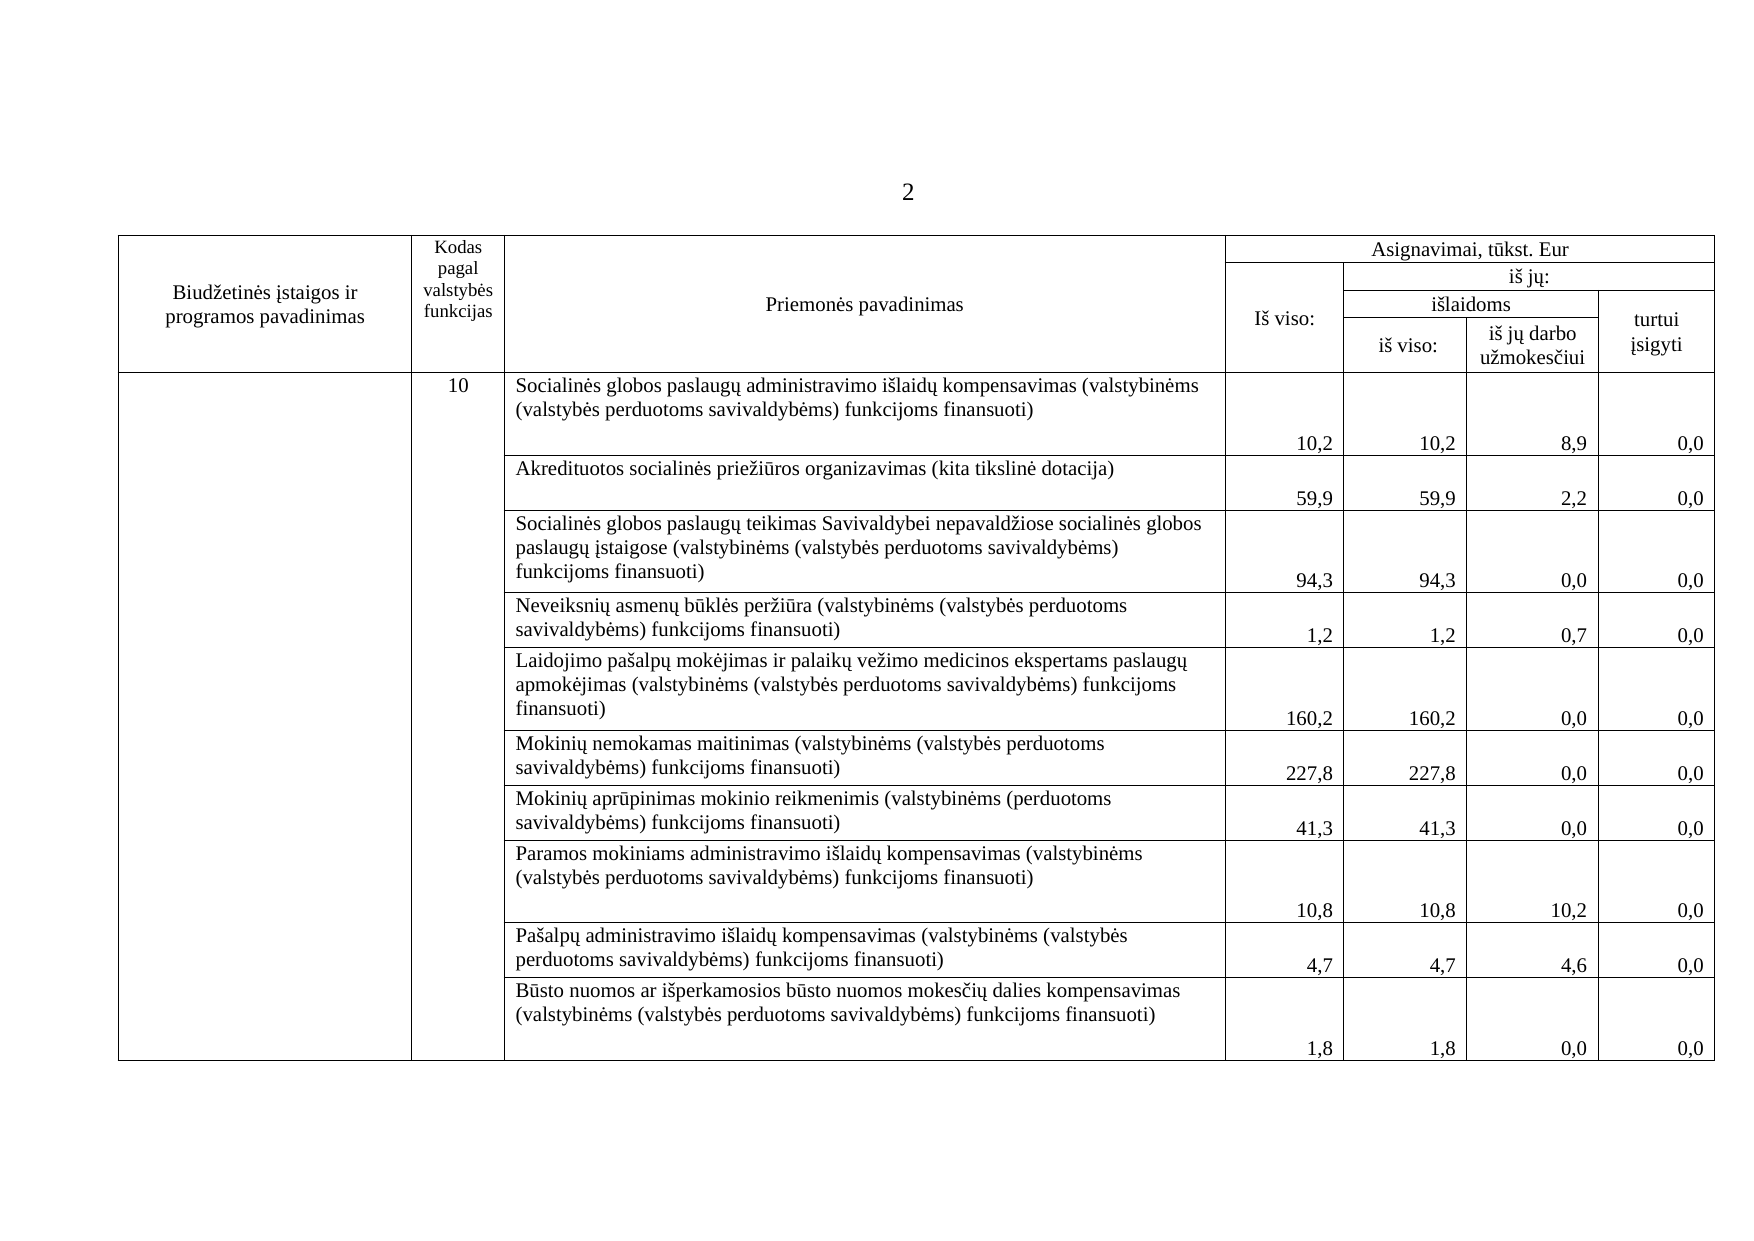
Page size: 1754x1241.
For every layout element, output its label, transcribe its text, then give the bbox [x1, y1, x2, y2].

table_cell 59,9 [1344, 456, 1466, 510]
table_cell Paramos mokiniams administravimo išlaidų kompensavimas (valstybinėms (valstybės perduotoms savivaldybėms) funkcijoms finansuoti) [505, 841, 1225, 922]
table_header Kodas pagal valstybės funkcijas [412, 236, 504, 372]
table_cell 4,7 [1344, 923, 1466, 977]
table_cell 160,2 [1226, 648, 1343, 730]
table_cell Socialinės globos paslaugų teikimas Savivaldybei nepavaldžiose socialinės globos paslaugų įstaigose (valstybinėms (valstybės perduotoms savivaldybėms) funkcijoms finansuoti) [505, 511, 1225, 592]
table_cell 0,0 [1599, 731, 1714, 785]
table_cell 8,9 [1467, 373, 1598, 455]
table_cell 1,2 [1344, 593, 1466, 647]
table_cell 160,2 [1344, 648, 1466, 730]
table_cell 0,7 [1467, 593, 1598, 647]
table_cell 10,2 [1226, 373, 1343, 455]
table_cell Akredituotos socialinės priežiūros organizavimas (kita tikslinė dotacija) [505, 456, 1225, 510]
table_header Asignavimai, tūkst. Eur [1226, 236, 1714, 262]
table_cell 4,6 [1467, 923, 1598, 977]
table_cell turtui įsigyti [1599, 291, 1714, 372]
table_cell 0,0 [1467, 786, 1598, 840]
table_cell 0,0 [1599, 841, 1714, 922]
table_cell 41,3 [1226, 786, 1343, 840]
table_cell 0,0 [1599, 456, 1714, 510]
table_cell Mokinių nemokamas maitinimas (valstybinėms (valstybės perduotoms savivaldybėms) funkcijoms finansuoti) [505, 731, 1225, 785]
table_cell 41,3 [1344, 786, 1466, 840]
table_cell [119, 373, 411, 1060]
table_cell 0,0 [1599, 511, 1714, 592]
table_cell 10,8 [1226, 841, 1343, 922]
table_cell iš jų darbo užmokesčiui [1467, 318, 1598, 372]
table_cell Būsto nuomos ar išperkamosios būsto nuomos mokesčių dalies kompensavimas (valstybinėms (valstybės perduotoms savivaldybėms) funkcijoms finansuoti) [505, 978, 1225, 1060]
table_cell iš viso: [1344, 318, 1466, 372]
table_cell 10,8 [1344, 841, 1466, 922]
table_cell 94,3 [1226, 511, 1343, 592]
table_cell 10,2 [1467, 841, 1598, 922]
table_cell 59,9 [1226, 456, 1343, 510]
table_cell 0,0 [1467, 731, 1598, 785]
table_cell 0,0 [1599, 593, 1714, 647]
table_cell 0,0 [1599, 648, 1714, 730]
table_cell išlaidoms [1344, 291, 1598, 317]
table_header Biudžetinės įstaigos ir programos pavadinimas [119, 236, 411, 372]
table_cell 0,0 [1467, 648, 1598, 730]
table_cell 0,0 [1467, 511, 1598, 592]
table_cell 4,7 [1226, 923, 1343, 977]
table_cell 2,2 [1467, 456, 1598, 510]
table_cell 1,8 [1226, 978, 1343, 1060]
table_cell 0,0 [1599, 373, 1714, 455]
table_cell 94,3 [1344, 511, 1466, 592]
table_cell 0,0 [1599, 978, 1714, 1060]
table_cell 1,2 [1226, 593, 1343, 647]
table_cell Mokinių aprūpinimas mokinio reikmenimis (valstybinėms (perduotoms savivaldybėms) funkcijoms finansuoti) [505, 786, 1225, 840]
table_cell 227,8 [1226, 731, 1343, 785]
table_header Priemonės pavadinimas [505, 236, 1225, 372]
table_cell 10,2 [1344, 373, 1466, 455]
table_cell Pašalpų administravimo išlaidų kompensavimas (valstybinėms (valstybės perduotoms savivaldybėms) funkcijoms finansuoti) [505, 923, 1225, 977]
table_cell Neveiksnių asmenų būklės peržiūra (valstybinėms (valstybės perduotoms savivaldybėms) funkcijoms finansuoti) [505, 593, 1225, 647]
table_cell 0,0 [1467, 978, 1598, 1060]
table_cell 1,8 [1344, 978, 1466, 1060]
table_cell 227,8 [1344, 731, 1466, 785]
table_cell Socialinės globos paslaugų administravimo išlaidų kompensavimas (valstybinėms (valstybės perduotoms savivaldybėms) funkcijoms finansuoti) [505, 373, 1225, 455]
table_cell Laidojimo pašalpų mokėjimas ir palaikų vežimo medicinos ekspertams paslaugų apmokėjimas (valstybinėms (valstybės perduotoms savivaldybėms) funkcijoms finansuoti) [505, 648, 1225, 730]
table_cell Iš viso: [1226, 263, 1343, 372]
table_cell 0,0 [1599, 786, 1714, 840]
table_cell 10 [412, 373, 504, 1060]
table_cell iš jų: [1344, 263, 1714, 290]
table_cell 0,0 [1599, 923, 1714, 977]
